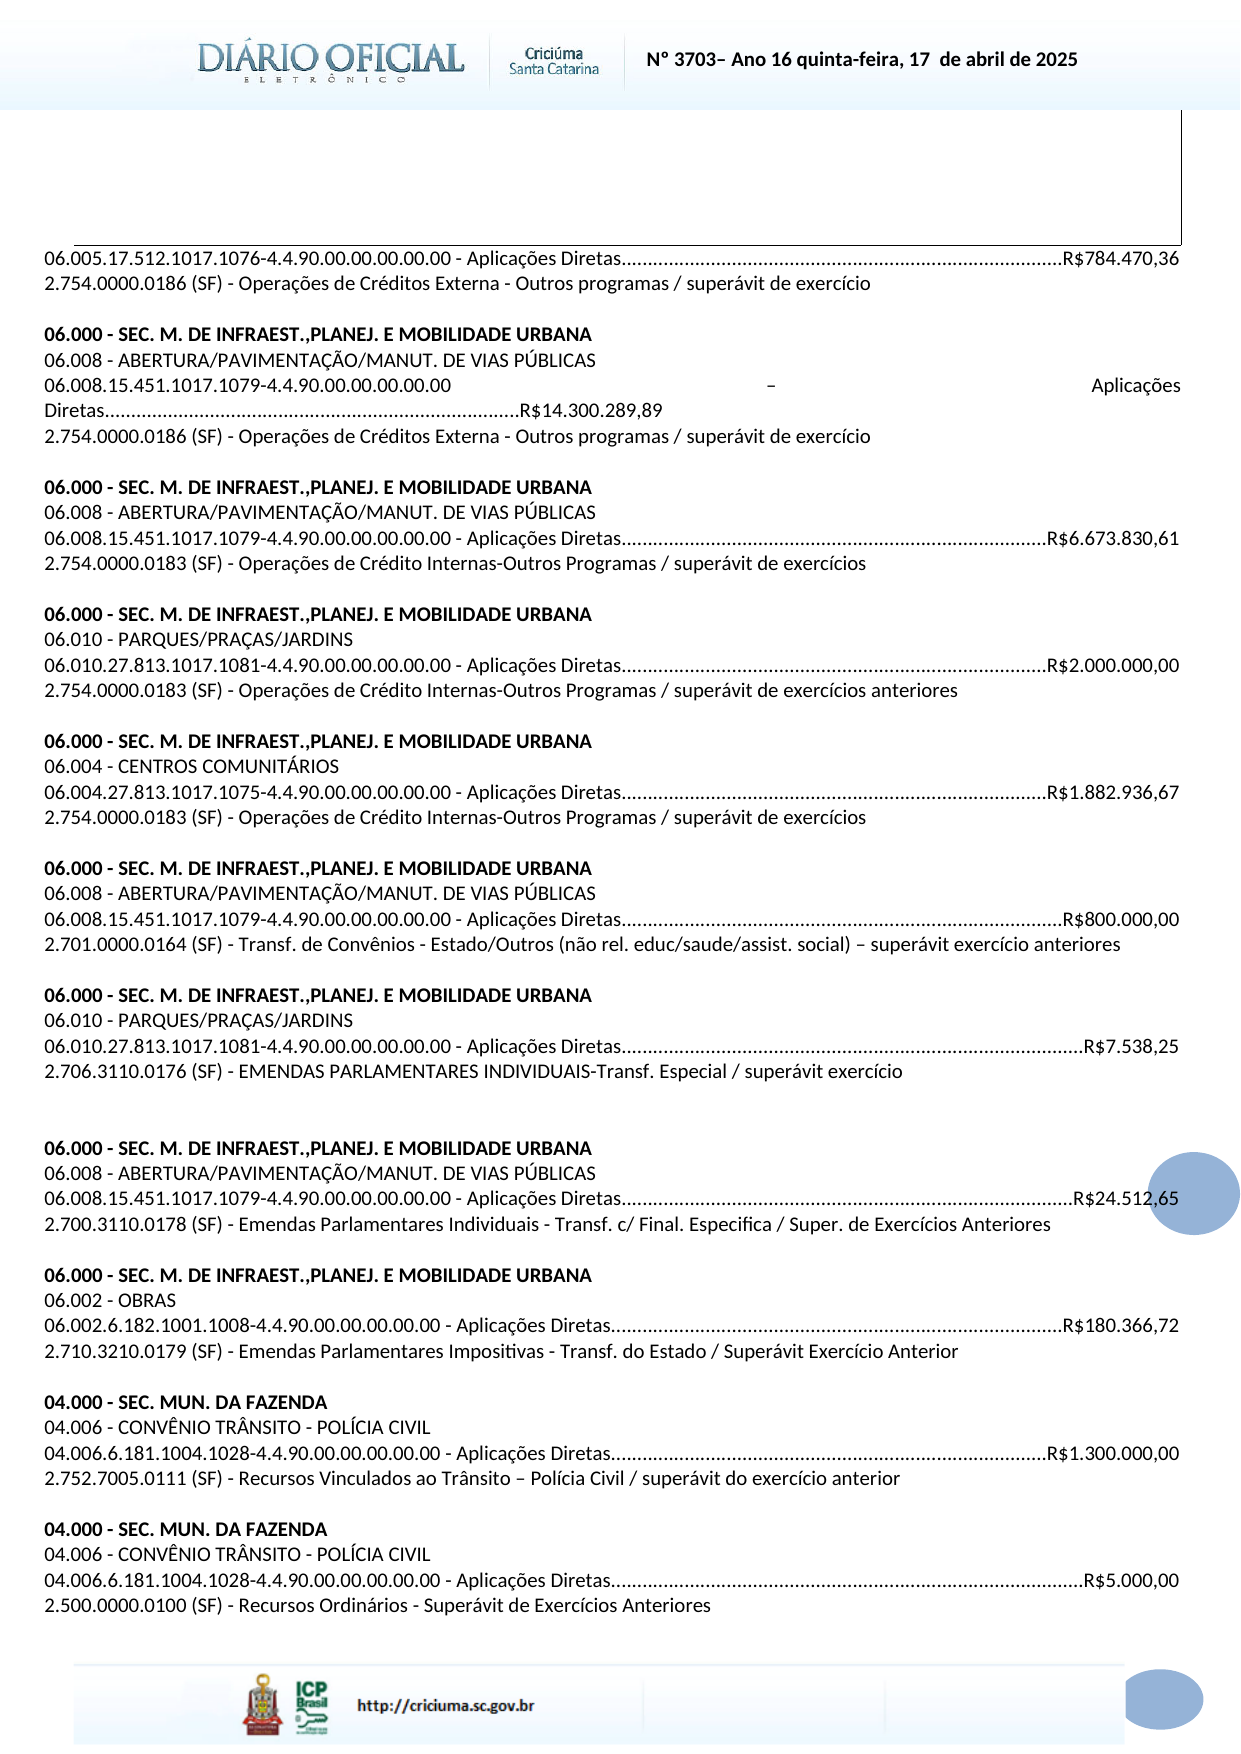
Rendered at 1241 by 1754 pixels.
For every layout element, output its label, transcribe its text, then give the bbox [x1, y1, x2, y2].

text 06.008 - ABERTURA/PAVIMENTAÇÃO/MANUT. DE VIAS PÚBLICAS [44, 881, 1181, 906]
text 06.010.27.813.1017.1081-4.4.90.00.00.00.00.00 - Aplicações Diretas........................................................................................R$7.538,25 [44, 1033, 1181, 1058]
text 06.008.15.451.1017.1079-4.4.90.00.00.00.00.00 - Aplicações Diretas......................................................................................R$24.512,65 [44, 1186, 1151, 1211]
text 04.000 - SEC. MUN. DA FAZENDA [44, 1516, 1181, 1541]
text 06.002.6.182.1001.1008-4.4.90.00.00.00.00.00 - Aplicações Diretas......................................................................................R$180.366,72 [44, 1313, 1181, 1338]
text 06.008.15.451.1017.1079-4.4.90.00.00.00.00.00 – Aplicações Diretas...............................................................................R$14.300.289,89 [44, 372, 1181, 423]
text 06.000 - SEC. M. DE INFRAEST.,PLANEJ. E MOBILIDADE URBANA [44, 601, 1181, 626]
text 06.000 - SEC. M. DE INFRAEST.,PLANEJ. E MOBILIDADE URBANA [44, 855, 1181, 881]
text 06.004.27.813.1017.1075-4.4.90.00.00.00.00.00 - Aplicações Diretas.................................................................................R$1.882.936,67 [44, 779, 1181, 804]
text 2.754.0000.0186 (SF) - Operações de Créditos Externa - Outros programas / superávit de exercício [44, 423, 1181, 448]
text 2.754.0000.0183 (SF) - Operações de Crédito Internas-Outros Programas / superávit de exercícios anteriores [44, 677, 1181, 703]
text 2.710.3210.0179 (SF) - Emendas Parlamentares Impositivas - Transf. do Estado / Superávit Exercício Anterior [44, 1338, 1181, 1363]
text 06.008.15.451.1017.1079-4.4.90.00.00.00.00.00 - Aplicações Diretas.................................................................................R$6.673.830,61 [44, 525, 1181, 550]
text 06.010.27.813.1017.1081-4.4.90.00.00.00.00.00 - Aplicações Diretas.................................................................................R$2.000.000,00 [44, 652, 1181, 677]
text 2.700.3110.0178 (SF) - Emendas Parlamentares Individuais - Transf. c/ Final. Especifica / Super. de Exercícios Anteriores [44, 1211, 1181, 1236]
text 2.500.0000.0100 (SF) - Recursos Ordinários - Superávit de Exercícios Anteriores [44, 1592, 1181, 1618]
text 06.000 - SEC. M. DE INFRAEST.,PLANEJ. E MOBILIDADE URBANA [44, 1135, 1181, 1160]
text 06.002 - OBRAS [44, 1287, 1181, 1313]
text 04.006 - CONVÊNIO TRÂNSITO - POLÍCIA CIVIL [44, 1541, 1181, 1567]
text 2.706.3110.0176 (SF) - EMENDAS PARLAMENTARES INDIVIDUAIS-Transf. Especial / superávit exercício [44, 1058, 1181, 1084]
text 06.000 - SEC. M. DE INFRAEST.,PLANEJ. E MOBILIDADE URBANA [44, 321, 1181, 347]
text 06.010 - PARQUES/PRAÇAS/JARDINS [44, 1008, 1181, 1033]
text 06.008.15.451.1017.1079-4.4.90.00.00.00.00.00 - Aplicações Diretas....................................................................................R$800.000,00 [44, 906, 1181, 931]
text 06.000 - SEC. M. DE INFRAEST.,PLANEJ. E MOBILIDADE URBANA [44, 1262, 1181, 1287]
text 04.006.6.181.1004.1028-4.4.90.00.00.00.00.00 - Aplicações Diretas...................................................................................R$1.300.000,00 [44, 1440, 1181, 1465]
text 2.754.0000.0186 (SF) - Operações de Créditos Externa - Outros programas / superávit de exercício [44, 271, 1181, 296]
text 2.701.0000.0164 (SF) - Transf. de Convênios - Estado/Outros (não rel. educ/saude/assist. social) – superávit exercício anteriores [44, 931, 1181, 957]
text 06.004 - CENTROS COMUNITÁRIOS [44, 753, 1181, 779]
text 06.008 - ABERTURA/PAVIMENTAÇÃO/MANUT. DE VIAS PÚBLICAS [44, 1160, 1165, 1186]
text 2.754.0000.0183 (SF) - Operações de Crédito Internas-Outros Programas / superávit de exercícios [44, 550, 1181, 576]
text 04.006 - CONVÊNIO TRÂNSITO - POLÍCIA CIVIL [44, 1414, 1181, 1440]
text 06.008 - ABERTURA/PAVIMENTAÇÃO/MANUT. DE VIAS PÚBLICAS [44, 499, 1181, 525]
text 06.000 - SEC. M. DE INFRAEST.,PLANEJ. E MOBILIDADE URBANA [44, 982, 1181, 1008]
text 04.000 - SEC. MUN. DA FAZENDA [44, 1389, 1181, 1414]
text 04.006.6.181.1004.1028-4.4.90.00.00.00.00.00 - Aplicações Diretas..........................................................................................R$5.000,00 [44, 1567, 1181, 1592]
text 06.005.17.512.1017.1076-4.4.90.00.00.00.00.00 - Aplicações Diretas....................................................................................R$784.470,36 [44, 245, 1181, 271]
text 2.752.7005.0111 (SF) - Recursos Vinculados ao Trânsito – Polícia Civil / superávit do exercício anterior [44, 1465, 1181, 1491]
text 2.754.0000.0183 (SF) - Operações de Crédito Internas-Outros Programas / superávit de exercícios [44, 804, 1181, 830]
text 06.000 - SEC. M. DE INFRAEST.,PLANEJ. E MOBILIDADE URBANA [44, 728, 1181, 753]
text 06.000 - SEC. M. DE INFRAEST.,PLANEJ. E MOBILIDADE URBANA [44, 474, 1181, 499]
text 06.010 - PARQUES/PRAÇAS/JARDINS [44, 626, 1181, 652]
text 06.008 - ABERTURA/PAVIMENTAÇÃO/MANUT. DE VIAS PÚBLICAS [44, 347, 1181, 372]
